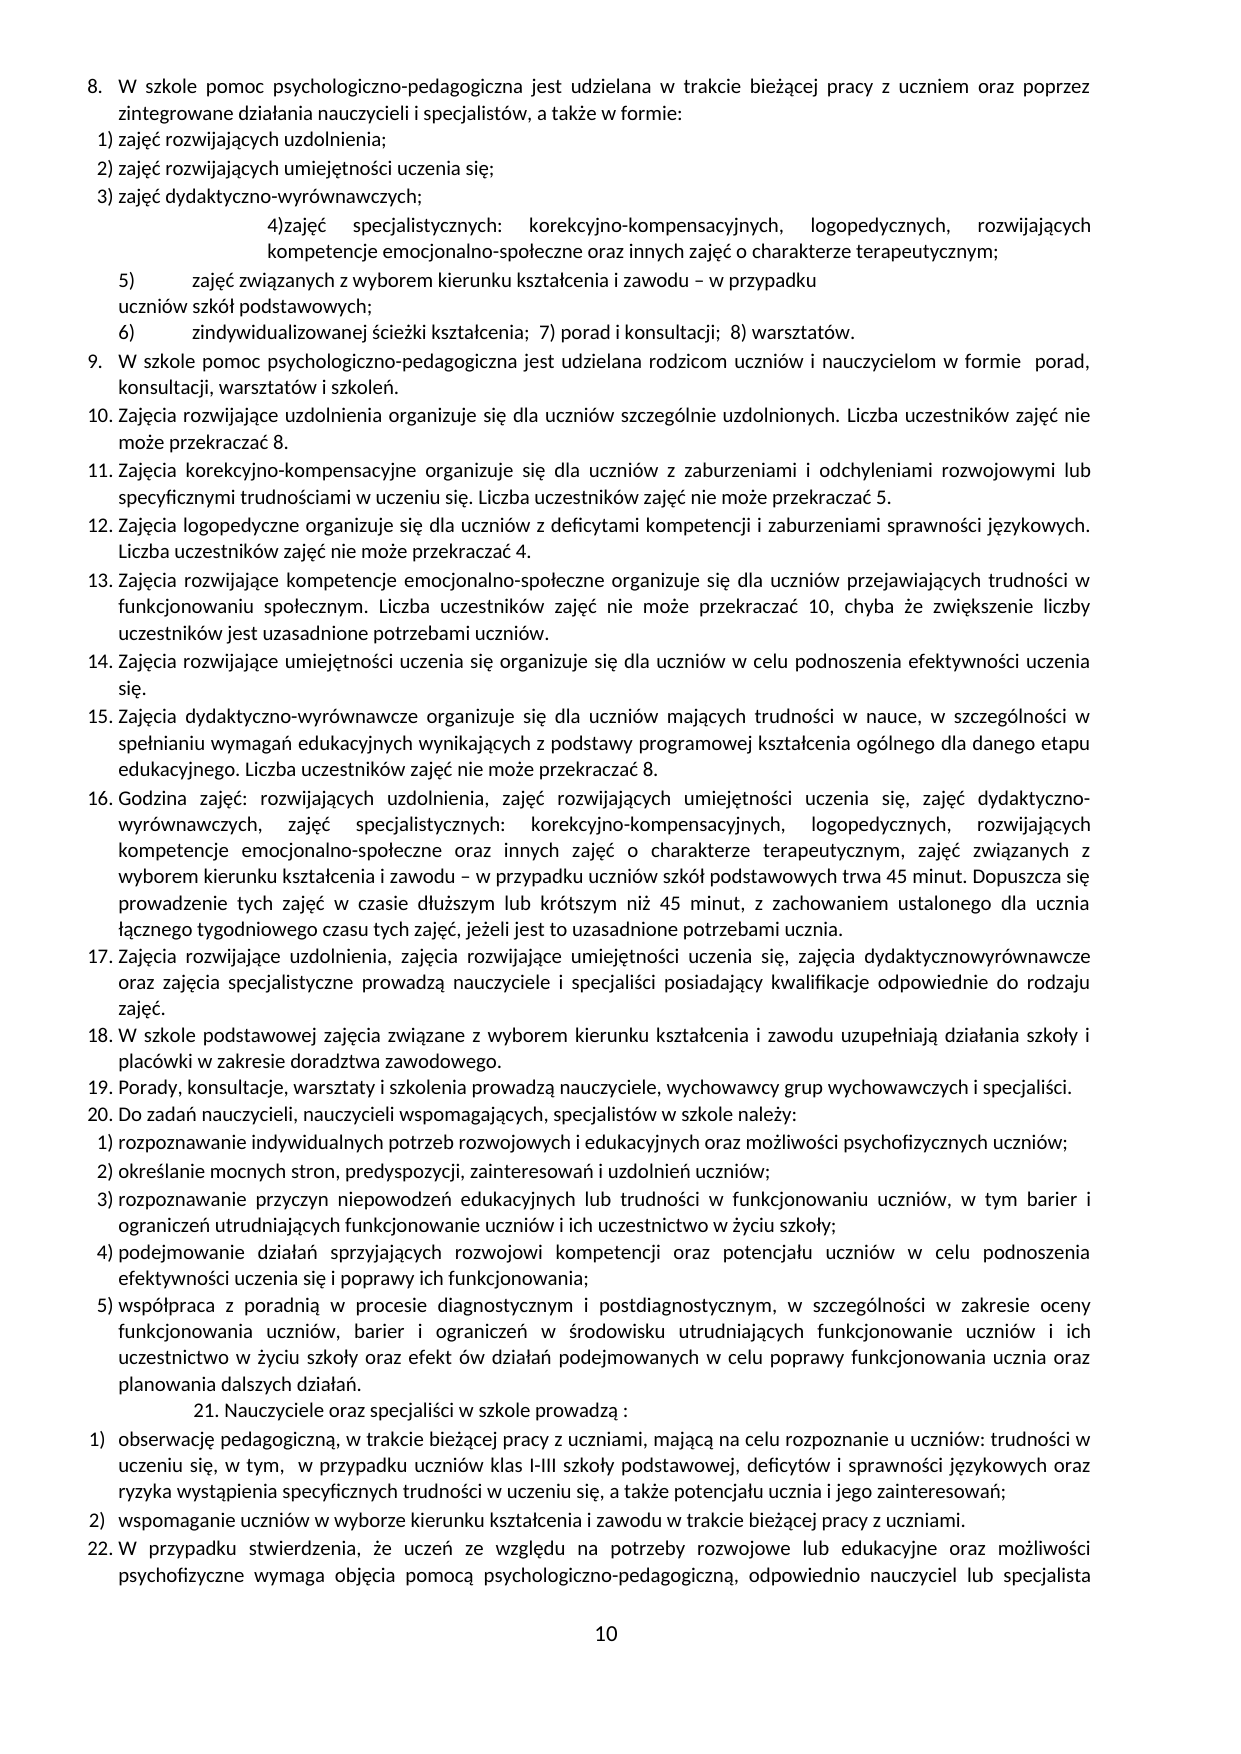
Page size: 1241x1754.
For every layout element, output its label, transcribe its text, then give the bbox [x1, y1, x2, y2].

list Zajęcia korekcyjno-kompensacyjne organizuje się dla uczniów z zaburzeniami i odchyleniami rozwojowymi lub specyficznymi trudnościami w uczeniu się. Liczba uczestników zajęć nie może przekraczać 5. [87, 457, 1092, 509]
text 4)zajęć specjalistycznych: korekcyjno-kompensacyjnych, logopedycznych, rozwijających kompetencje emocjonalno-społeczne oraz innych zajęć o charakterze terapeutycznym; [267, 212, 1092, 264]
list Zajęcia dydaktyczno-wyrównawcze organizuje się dla uczniów mających trudności w nauce, w szczególności w spełnianiu wymagań edukacyjnych wynikających z podstawy programowej kształcenia ogólnego dla danego etapu edukacyjnego. Liczba uczestników zajęć nie może przekraczać 8. [87, 703, 1092, 782]
list Zajęcia rozwijające uzdolnienia, zajęcia rozwijające umiejętności uczenia się, zajęcia dydaktycznowyrównawcze oraz zajęcia specjalistyczne prowadzą nauczyciele i specjaliści posiadający kwalifikacje odpowiednie do rodzaju zajęć. [87, 943, 1092, 1021]
list określanie mocnych stron, predyspozycji, zainteresowań i uzdolnień uczniów; [97, 1158, 1092, 1183]
list zajęć związanych z wyborem kierunku kształcenia i zawodu – w przypadku uczniów szkół podstawowych; [118, 267, 859, 318]
list Do zadań nauczycieli, nauczycieli wspomagających, specjalistów w szkole należy: [87, 1101, 1092, 1126]
list W szkole pomoc psychologiczno-pedagogiczna jest udzielana w trakcie bieżącej pracy z uczniem oraz poprzez zintegrowane działania nauczycieli i specjalistów, a także w formie: [87, 74, 1092, 126]
list Zajęcia logopedyczne organizuje się dla uczniów z deficytami kompetencji i zaburzeniami sprawności językowych. Liczba uczestników zajęć nie może przekraczać 4. [87, 512, 1092, 564]
list rozpoznawanie indywidualnych potrzeb rozwojowych i edukacyjnych oraz możliwości psychofizycznych uczniów; [97, 1129, 1092, 1155]
list Zajęcia rozwijające umiejętności uczenia się organizuje się dla uczniów w celu podnoszenia efektywności uczenia się. [87, 648, 1092, 700]
list obserwację pedagogiczną, w trakcie bieżącej pracy z uczniami, mającą na celu rozpoznanie u uczniów: trudności w uczeniu się, w tym, w przypadku uczniów klas I-III szkoły podstawowej, deficytów i sprawności językowych oraz ryzyka wystąpienia specyficznych trudności w uczeniu się, a także potencjału ucznia i jego zainteresowań; [89, 1426, 1092, 1504]
list Godzina zajęć: rozwijających uzdolnienia, zajęć rozwijających umiejętności uczenia się, zajęć dydaktyczno-wyrównawczych, zajęć specjalistycznych: korekcyjno-kompensacyjnych, logopedycznych, rozwijających kompetencje emocjonalno-społeczne oraz innych zajęć o charakterze terapeutycznym, zajęć związanych z wyborem kierunku kształcenia i zawodu – w przypadku uczniów szkół podstawowych trwa 45 minut. Dopuszcza się prowadzenie tych zajęć w czasie dłuższym lub krótszym niż 45 minut, z zachowaniem ustalonego dla ucznia łącznego tygodniowego czasu tych zajęć, jeżeli jest to uzasadnione potrzebami ucznia. [87, 785, 1092, 942]
list podejmowanie działań sprzyjających rozwojowi kompetencji oraz potencjału uczniów w celu podnoszenia efektywności uczenia się i poprawy ich funkcjonowania; [97, 1239, 1092, 1291]
list Zajęcia rozwijające uzdolnienia organizuje się dla uczniów szczególnie uzdolnionych. Liczba uczestników zajęć nie może przekraczać 8. [87, 403, 1092, 454]
list W szkole podstawowej zajęcia związane z wyborem kierunku kształcenia i zawodu uzupełniają działania szkoły i placówki w zakresie doradztwa zawodowego. [87, 1022, 1092, 1074]
list W przypadku stwierdzenia, że uczeń ze względu na potrzeby rozwojowe lub edukacyjne oraz możliwości psychofizyczne wymaga objęcia pomocą psychologiczno-pedagogiczną, odpowiednio nauczyciel lub specjalista [87, 1536, 1092, 1587]
list W szkole pomoc psychologiczno-pedagogiczna jest udzielana rodzicom uczniów i nauczycielom w formie porad, konsultacji, warsztatów i szkoleń. [87, 348, 1092, 400]
list zajęć dydaktyczno-wyrównawczych; [97, 183, 1092, 209]
list współpraca z poradnią w procesie diagnostycznym i postdiagnostycznym, w szczególności w zakresie oceny funkcjonowania uczniów, barier i ograniczeń w środowisku utrudniających funkcjonowanie uczniów i ich uczestnictwo w życiu szkoły oraz efekt ów działań podejmowanych w celu poprawy funkcjonowania ucznia oraz planowania dalszych działań. [97, 1292, 1092, 1396]
text 21. Nauczyciele oraz specjaliści w szkole prowadzą : [193, 1397, 1092, 1423]
list zajęć rozwijających umiejętności uczenia się; [97, 155, 1092, 180]
list wspomaganie uczniów w wyborze kierunku kształcenia i zawodu w trakcie bieżącej pracy z uczniami. [89, 1507, 1092, 1532]
list rozpoznawanie przyczyn niepowodzeń edukacyjnych lub trudności w funkcjonowaniu uczniów, w tym barier i ograniczeń utrudniających funkcjonowanie uczniów i ich uczestnictwo w życiu szkoły; [97, 1186, 1092, 1238]
list Porady, konsultacje, warsztaty i szkolenia prowadzą nauczyciele, wychowawcy grup wychowawczych i specjaliści. [87, 1074, 1092, 1100]
list Zajęcia rozwijające kompetencje emocjonalno-społeczne organizuje się dla uczniów przejawiających trudności w funkcjonowaniu społecznym. Liczba uczestników zajęć nie może przekraczać 10, chyba że zwiększenie liczby uczestników jest uzasadnione potrzebami uczniów. [87, 567, 1092, 645]
list zindywidualizowanej ścieżki kształcenia; 7) porad i konsultacji; 8) warsztatów. [118, 319, 859, 345]
list zajęć rozwijających uzdolnienia; [97, 126, 1092, 152]
